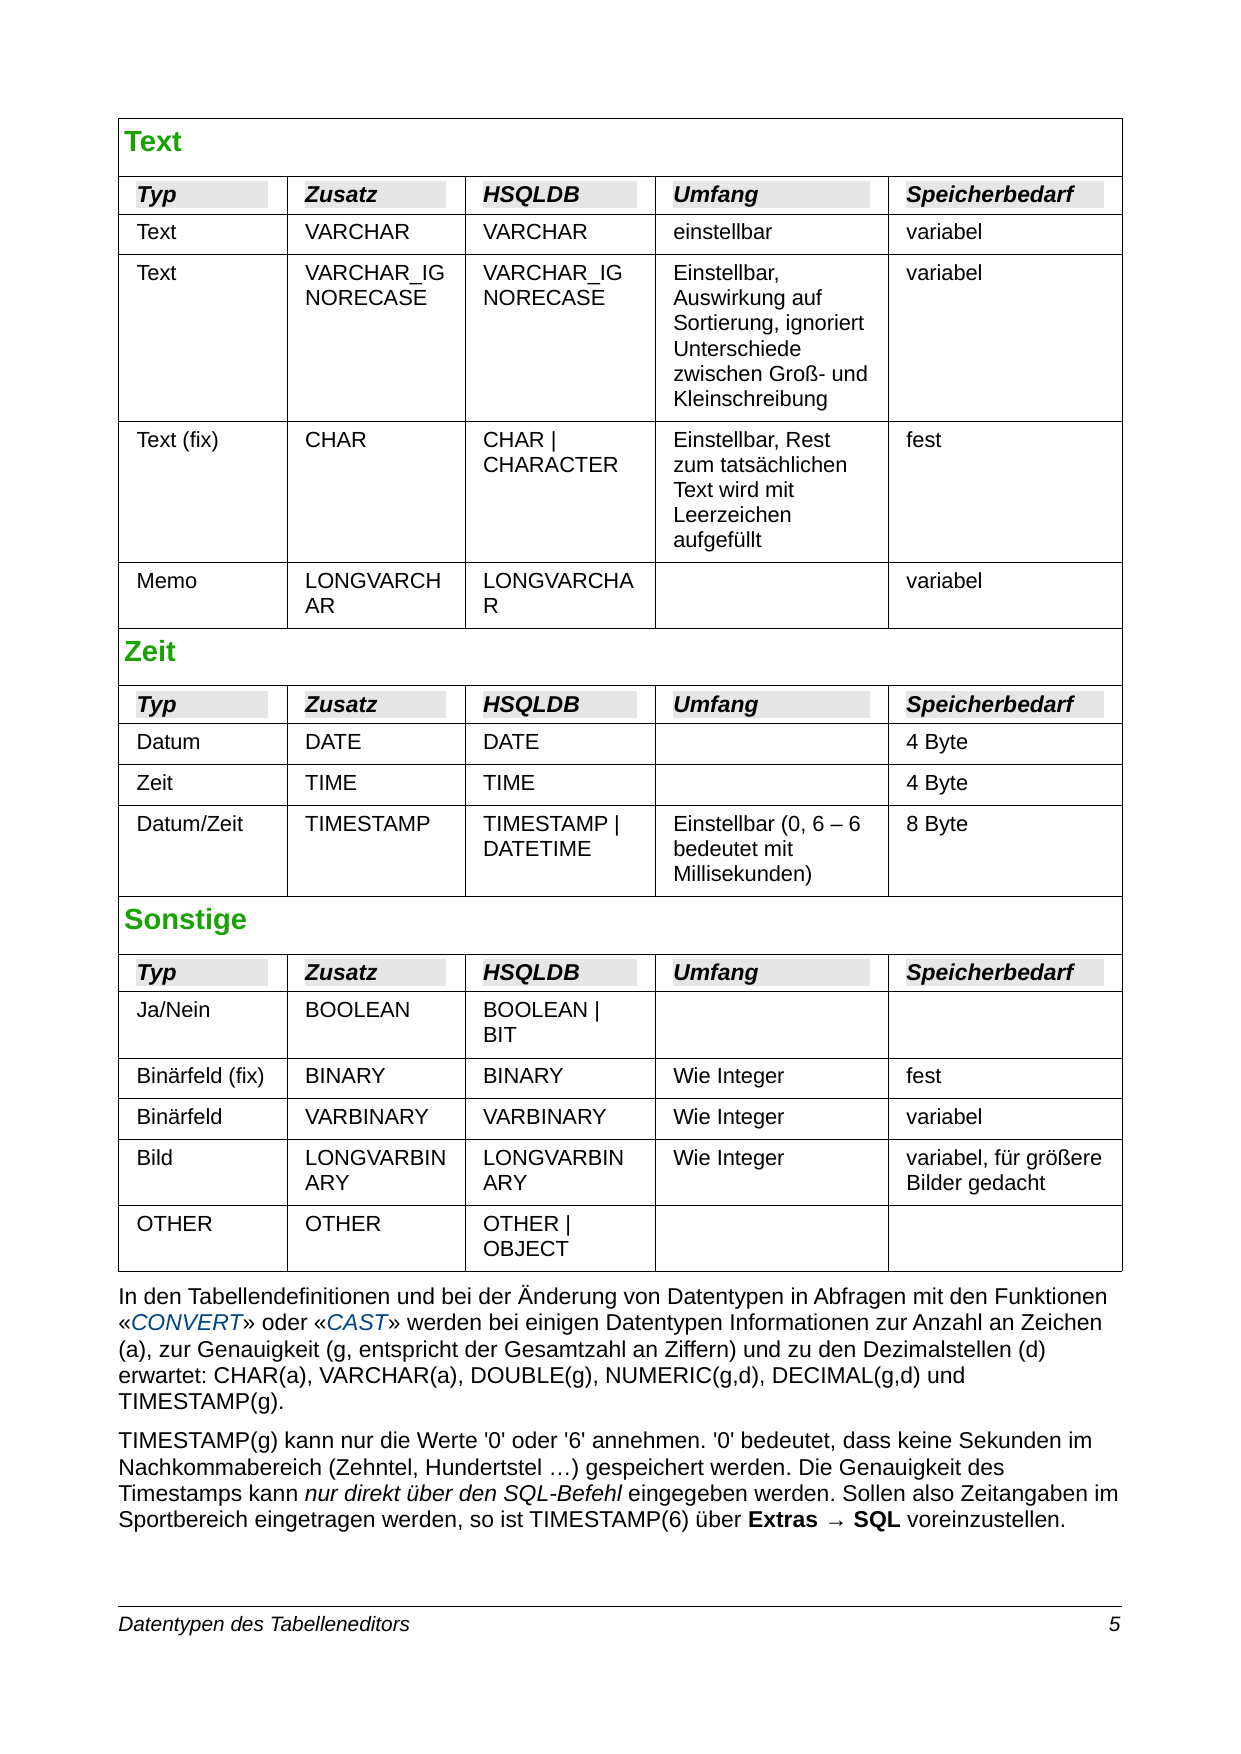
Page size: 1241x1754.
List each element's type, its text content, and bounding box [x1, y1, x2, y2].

table_cell 4 Byte [889, 765, 1122, 805]
table_cell CHAR | CHARACTER [466, 422, 655, 562]
table_cell einstellbar [656, 215, 888, 254]
table_cell Einstellbar (0, 6 – 6 bedeutet mit Millisekunden) [656, 806, 888, 896]
table_cell CHAR [288, 422, 465, 562]
table_cell OTHER [119, 1206, 287, 1271]
table_cell variabel [889, 255, 1122, 421]
table_cell BINARY [288, 1059, 465, 1098]
text TIMESTAMP(g) kann nur die Werte '0' oder '6' annehmen. '0' bedeutet, dass keine Sekunden im Nachkommabereich (Zehntel, Hundertstel …) gespeichert werden. Die Genauigkeit des Timestamps kann nur direkt über den SQL-Befehl eingegeben werden. Sollen also Zeitangaben im Sportbereich eingetragen werden, so ist TIMESTAMP(6) über Extras → SQL voreinzustellen. [118, 1427, 1122, 1532]
table_cell VARCHAR [466, 215, 655, 254]
table_cell Datum/Zeit [119, 806, 287, 896]
table_cell Datum [119, 724, 287, 764]
table_cell Wie Integer [656, 1140, 888, 1205]
table_cell 8 Byte [889, 806, 1122, 896]
table_cell Umfang [656, 955, 888, 991]
table_cell OTHER [288, 1206, 465, 1271]
table_cell DATE [288, 724, 465, 764]
table_cell Zeit [119, 629, 1122, 685]
table_cell BOOLEAN [288, 992, 465, 1057]
table_cell Wie Integer [656, 1059, 888, 1098]
table_cell VARCHAR_IGNORECASE [288, 255, 465, 421]
table_cell variabel [889, 563, 1122, 628]
table_cell Umfang [656, 177, 888, 213]
table_cell Binärfeld [119, 1099, 287, 1139]
table_cell TIMESTAMP | DATETIME [466, 806, 655, 896]
table_cell Umfang [656, 686, 888, 723]
table_cell Typ [119, 686, 287, 723]
table_cell [656, 563, 888, 628]
text In den Tabellendefinitionen und bei der Änderung von Datentypen in Abfragen mit den Funktionen «CONVERT» oder «CAST» werden bei einigen Datentypen Informationen zur Anzahl an Zeichen (a), zur Genauigkeit (g, entspricht der Gesamtzahl an Ziffern) und zu den Dezimalstellen (d) erwartet: CHAR(a), VARCHAR(a), DOUBLE(g), NUMERIC(g,d), DECIMAL(g,d) und TIMESTAMP(g). [118, 1283, 1122, 1414]
table_cell Text [119, 119, 1122, 176]
table_cell Typ [119, 177, 287, 213]
table_cell Text (fix) [119, 422, 287, 562]
table_cell Speicherbedarf [889, 686, 1122, 723]
table_cell DATE [466, 724, 655, 764]
table_cell Wie Integer [656, 1099, 888, 1139]
table_cell BINARY [466, 1059, 655, 1098]
table_cell [656, 724, 888, 764]
table_cell Einstellbar, Rest zum tatsächlichen Text wird mit Leerzeichen aufgefüllt [656, 422, 888, 562]
table_cell [656, 1206, 888, 1271]
table_cell VARBINARY [288, 1099, 465, 1139]
table_cell VARCHAR [288, 215, 465, 254]
table_cell Memo [119, 563, 287, 628]
table_cell [889, 992, 1122, 1057]
table_cell variabel, für größere Bilder gedacht [889, 1140, 1122, 1205]
table_cell TIME [466, 765, 655, 805]
table_cell Sonstige [119, 897, 1122, 953]
table_cell LONGVARCHAR [288, 563, 465, 628]
table_cell Zeit [119, 765, 287, 805]
table_cell Text [119, 255, 287, 421]
table_cell LONGVARBINARY [466, 1140, 655, 1205]
table_cell LONGVARBINARY [288, 1140, 465, 1205]
table_cell Speicherbedarf [889, 177, 1122, 213]
table_cell Zusatz [288, 177, 465, 213]
table_cell [656, 992, 888, 1057]
table_cell HSQLDB [466, 177, 655, 213]
table_cell HSQLDB [466, 686, 655, 723]
table_cell TIME [288, 765, 465, 805]
table_cell TIMESTAMP [288, 806, 465, 896]
table_cell Binärfeld (fix) [119, 1059, 287, 1098]
table_cell 4 Byte [889, 724, 1122, 764]
table_cell OTHER | OBJECT [466, 1206, 655, 1271]
table_cell Zusatz [288, 955, 465, 991]
table_cell Text [119, 215, 287, 254]
table_cell Einstellbar, Auswirkung auf Sortierung, ignoriert Unterschiede zwischen Groß- und Kleinschreibung [656, 255, 888, 421]
table_cell VARCHAR_IGNORECASE [466, 255, 655, 421]
table_cell Zusatz [288, 686, 465, 723]
table_cell variabel [889, 1099, 1122, 1139]
table_cell Typ [119, 955, 287, 991]
table_cell HSQLDB [466, 955, 655, 991]
table_cell variabel [889, 215, 1122, 254]
table_cell [656, 765, 888, 805]
table_cell VARBINARY [466, 1099, 655, 1139]
table_cell Ja/Nein [119, 992, 287, 1057]
table_cell fest [889, 1059, 1122, 1098]
table_cell LONGVARCHAR [466, 563, 655, 628]
table_cell Speicherbedarf [889, 955, 1122, 991]
table_cell Bild [119, 1140, 287, 1205]
table_cell BOOLEAN | BIT [466, 992, 655, 1057]
table_cell [889, 1206, 1122, 1271]
table_cell fest [889, 422, 1122, 562]
